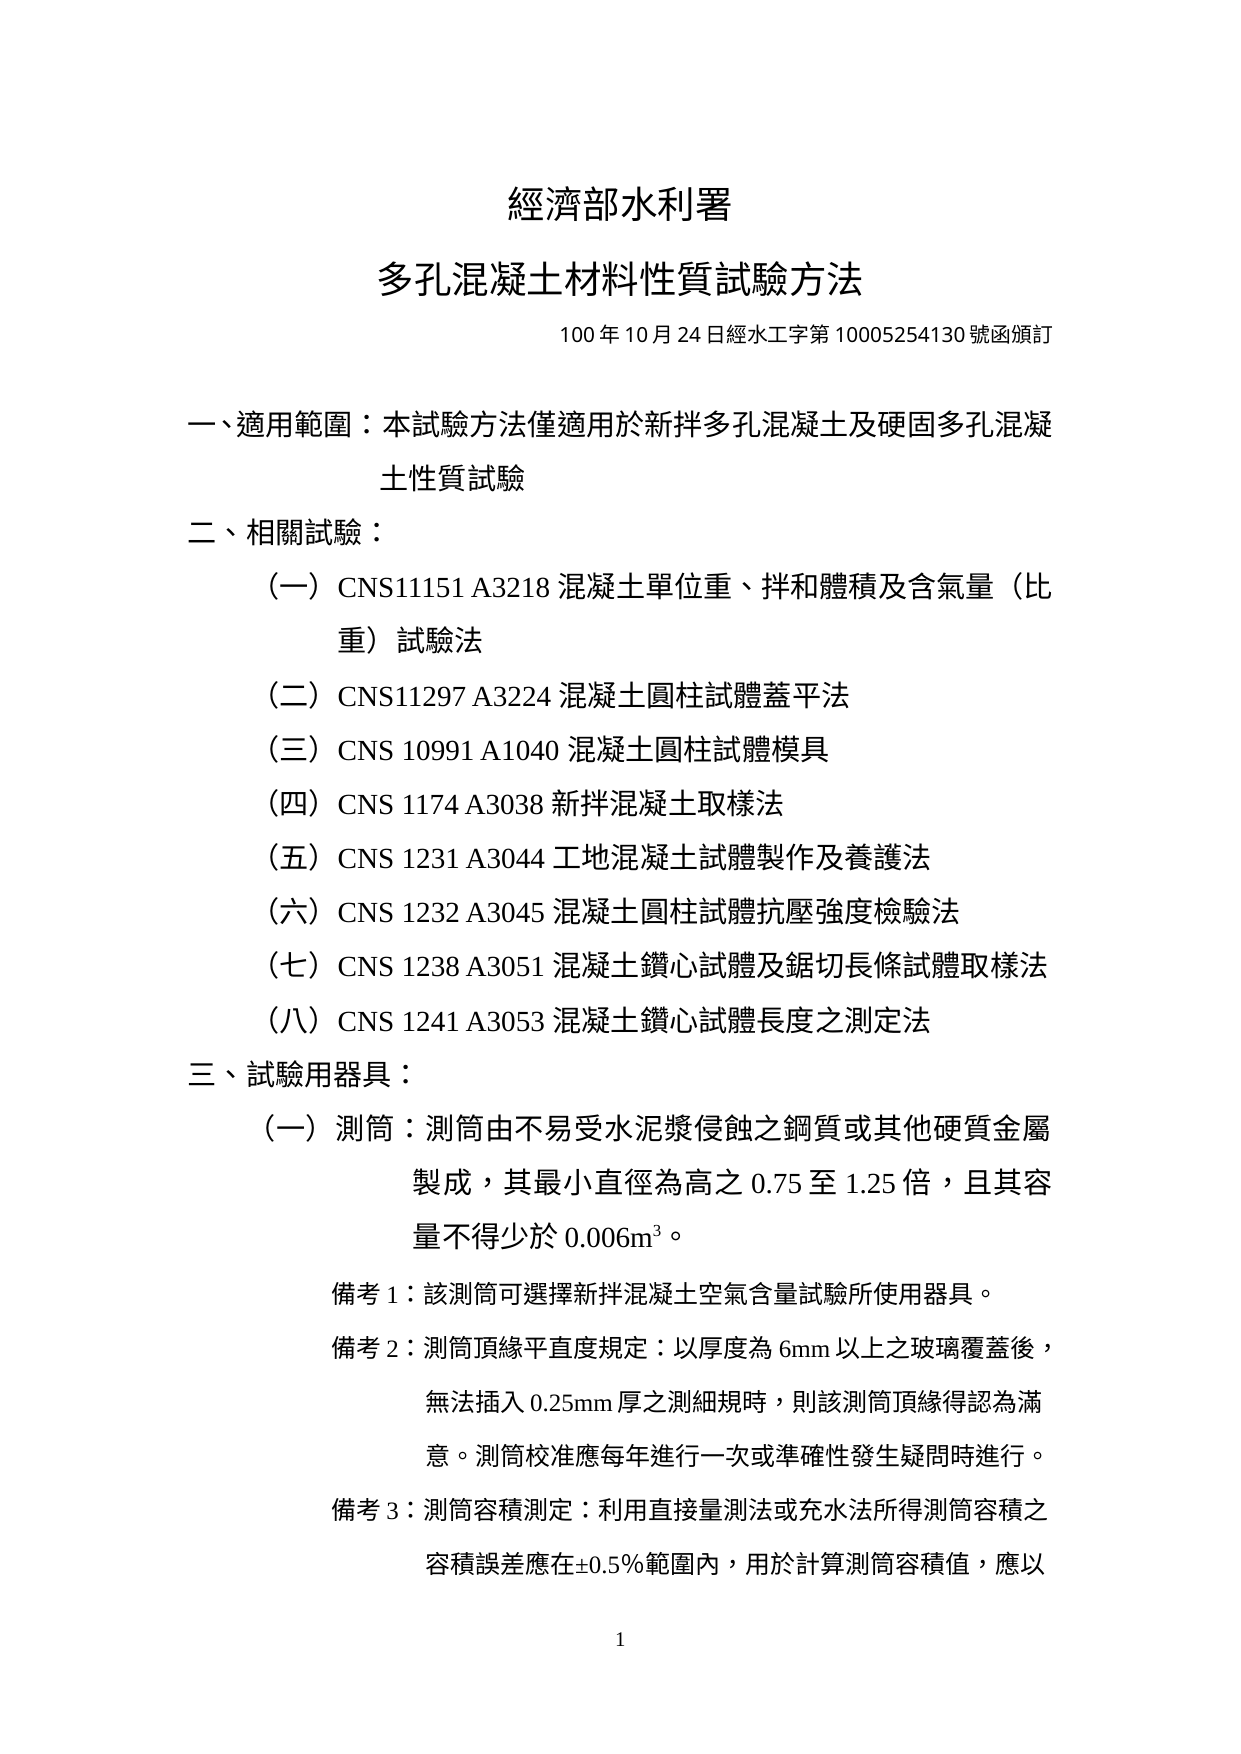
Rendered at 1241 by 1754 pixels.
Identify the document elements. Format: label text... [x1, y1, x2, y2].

text （六）CNS 1232 A3045 混凝土圓柱試體抗壓強度檢驗法 [250, 877, 1053, 931]
text （二）CNS11297 A3224 混凝土圓柱試體蓋平法 [250, 660, 1053, 714]
text （七）CNS 1238 A3051 混凝土鑽心試體及鋸切長條試體取樣法 [250, 931, 1053, 985]
text 三、試驗用器具： [187, 1039, 1053, 1094]
text 經濟部水利署 [187, 164, 1053, 239]
text 備考1：該測筒可選擇新拌混凝土空氣含量試驗所使用器具。 [331, 1256, 1053, 1310]
text 一、適用範圍：本試驗方法僅適用於新拌多孔混凝土及硬固多孔混凝土性質試驗 [187, 389, 1053, 498]
text 100年10月24日經水工字第10005254130號函頒訂 [187, 314, 1053, 352]
text （四）CNS 1174 A3038 新拌混凝土取樣法 [250, 769, 1053, 823]
text （八）CNS 1241 A3053 混凝土鑽心試體長度之測定法 [250, 985, 1053, 1039]
text （一）測筒：測筒由不易受水泥漿侵蝕之鋼質或其他硬質金屬製成，其最小直徑為高之0.75至1.25倍，且其容量不得少於0.006m3。 [246, 1094, 1053, 1256]
text （五）CNS 1231 A3044 工地混凝土試體製作及養護法 [250, 823, 1053, 877]
text 備考3：測筒容積測定：利用直接量測法或充水法所得測筒容積之容積誤差應在±0.5％範圍內，用於計算測筒容積值，應以 [331, 1473, 1053, 1581]
text 多孔混凝土材料性質試驗方法 [187, 239, 1053, 314]
text （三）CNS 10991 A1040 混凝土圓柱試體模具 [250, 714, 1053, 769]
text 二、相關試驗： [187, 498, 1053, 552]
text （一）CNS11151 A3218 混凝土單位重、拌和體積及含氣量（比重）試驗法 [250, 552, 1053, 660]
text 備考2：測筒頂緣平直度規定：以厚度為6mm以上之玻璃覆蓋後，無法插入0.25mm厚之測細規時，則該測筒頂緣得認為滿意。測筒校准應每年進行一次或準確性發生疑問時進行。 [331, 1310, 1053, 1473]
